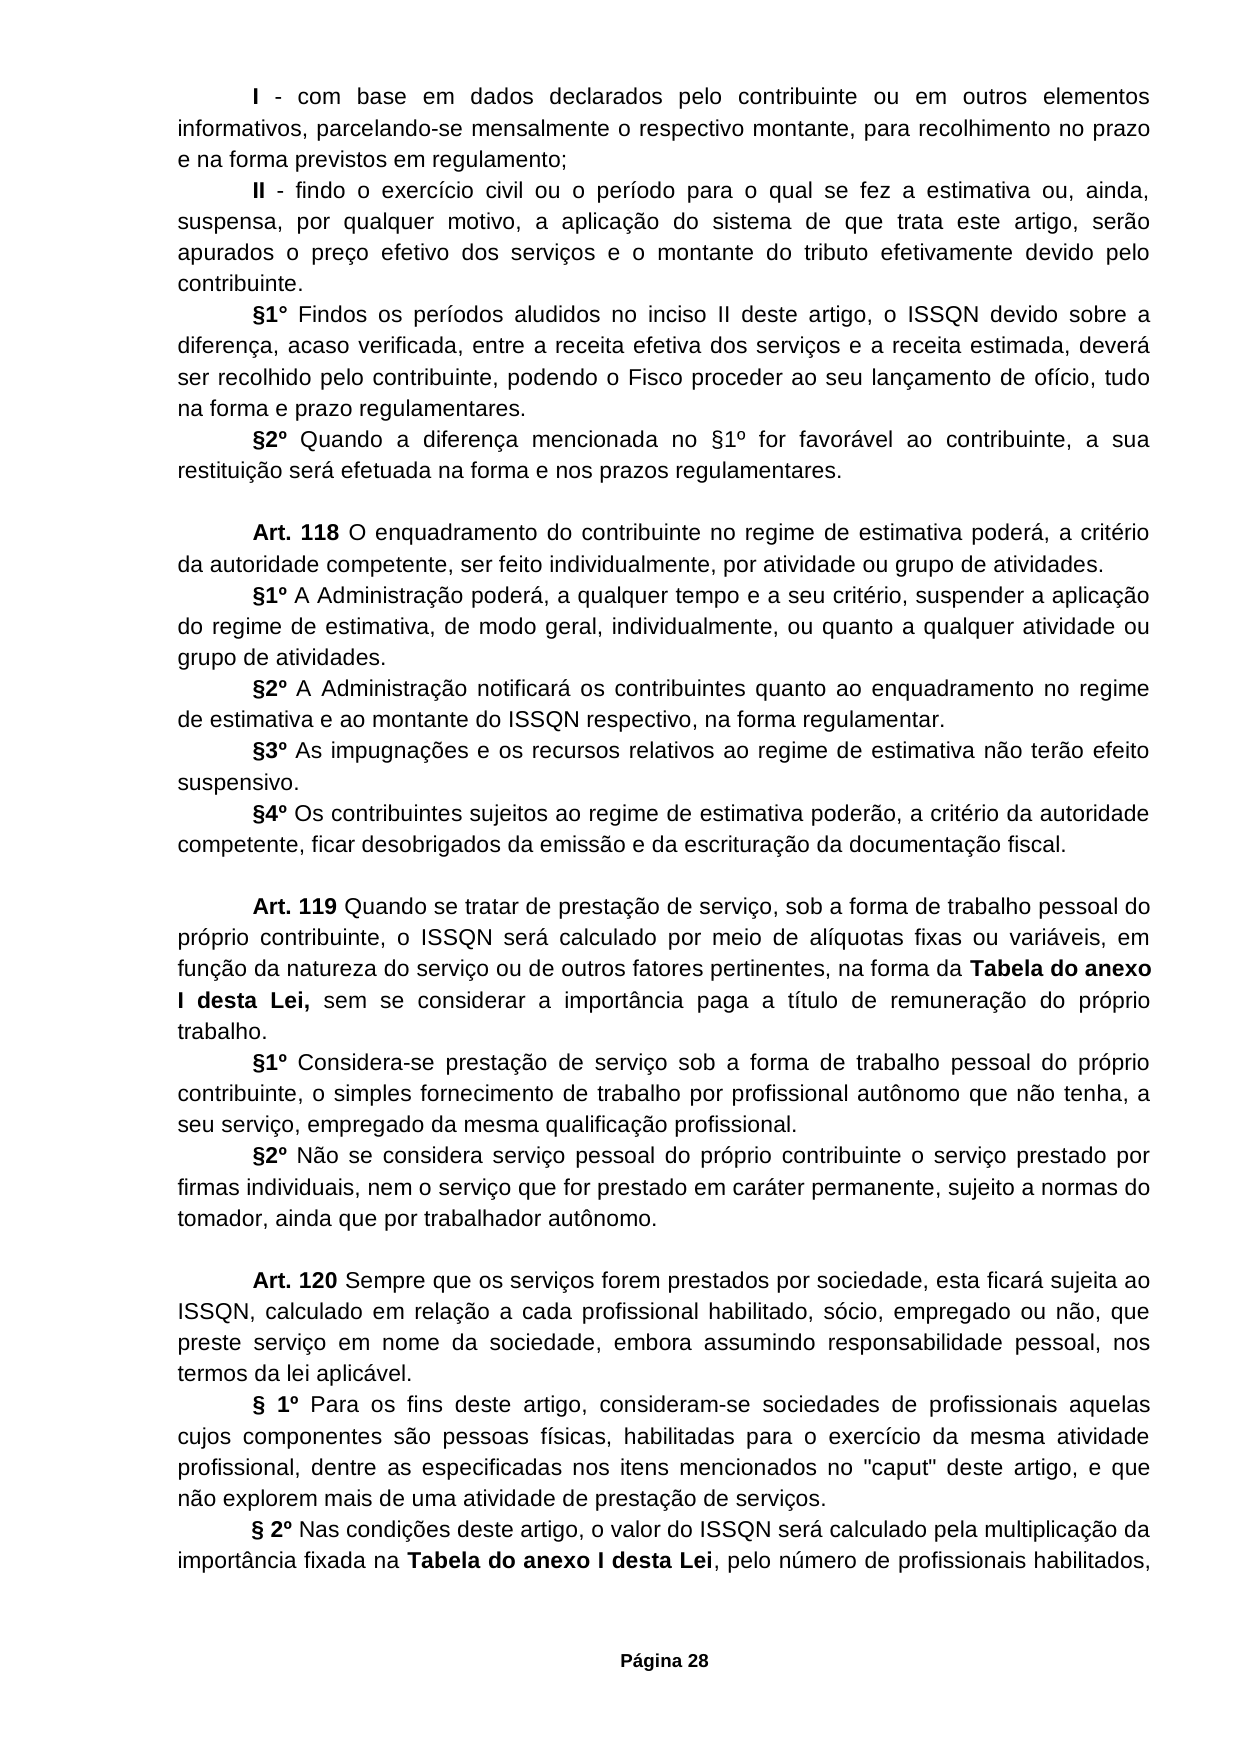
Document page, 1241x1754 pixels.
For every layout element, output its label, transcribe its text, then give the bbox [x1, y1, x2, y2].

text §1º A Administração poderá, a qualquer tempo e a seu critério, suspender a aplicação do regime de estimativa, de modo geral, individualmente, ou quanto a qualquer atividade ou grupo de atividades. [177, 581, 1152, 670]
text §2º Quando a diferença mencionada no §1º for favorável ao contribuinte, a sua restituição será efetuada na forma e nos prazos regulamentares. [177, 425, 1152, 483]
text Art. 120 Sempre que os serviços forem prestados por sociedade, esta ficará sujeita ao ISSQN, calculado em relação a cada profissional habilitado, sócio, empregado ou não, que preste serviço em nome da sociedade, embora assumindo responsabilidade pessoal, nos termos da lei aplicável. [177, 1266, 1152, 1387]
text Art. 118 O enquadramento do contribuinte no regime de estimativa poderá, a critério da autoridade competente, ser feito individualmente, por atividade ou grupo de atividades. [177, 519, 1152, 577]
text §1° Findos os períodos aludidos no inciso II deste artigo, o ISSQN devido sobre a diferença, acaso verificada, entre a receita efetiva dos serviços e a receita estimada, deverá ser recolhido pelo contribuinte, podendo o Fisco proceder ao seu lançamento de ofício, tudo na forma e prazo regulamentares. [177, 301, 1152, 421]
text §3º As impugnações e os recursos relativos ao regime de estimativa não terão efeito suspensivo. [177, 737, 1152, 795]
text §4º Os contribuintes sujeitos ao regime de estimativa poderão, a critério da autoridade competente, ficar desobrigados da emissão e da escrituração da documentação fiscal. [177, 799, 1152, 857]
text §2º A Administração notificará os contribuintes quanto ao enquadramento no regime de estimativa e ao montante do ISSQN respectivo, na forma regulamentar. [177, 674, 1152, 733]
text § 2º Nas condições deste artigo, o valor do ISSQN será calculado pela multiplicação da importância fixada na Tabela do anexo I desta Lei, pelo número de profissionais habilitados, [177, 1515, 1152, 1574]
text §2º Não se considera serviço pessoal do próprio contribuinte o serviço prestado por firmas individuais, nem o serviço que for prestado em caráter permanente, sujeito a normas do tomador, ainda que por trabalhador autônomo. [177, 1142, 1152, 1231]
text Art. 119 Quando se tratar de prestação de serviço, sob a forma de trabalho pessoal do próprio contribuinte, o ISSQN será calculado por meio de alíquotas fixas ou variáveis, em função da natureza do serviço ou de outros fatores pertinentes, na forma da Tabela do anexo I desta Lei, sem se considerar a importância paga a título de remuneração do próprio trabalho. [177, 892, 1152, 1044]
text I - com base em dados declarados pelo contribuinte ou em outros elementos informativos, parcelando-se mensalmente o respectivo montante, para recolhimento no prazo e na forma previstos em regulamento; [177, 83, 1152, 172]
text §1º Considera-se prestação de serviço sob a forma de trabalho pessoal do próprio contribuinte, o simples fornecimento de trabalho por profissional autônomo que não tenha, a seu serviço, empregado da mesma qualificação profissional. [177, 1048, 1152, 1138]
text § 1º Para os fins deste artigo, consideram-se sociedades de profissionais aquelas cujos componentes são pessoas físicas, habilitadas para o exercício da mesma atividade profissional, dentre as especificadas nos itens mencionados no "caput" deste artigo, e que não explorem mais de uma atividade de prestação de serviços. [177, 1391, 1152, 1511]
text II - findo o exercício civil ou o período para o qual se fez a estimativa ou, ainda, suspensa, por qualquer motivo, a aplicação do sistema de que trata este artigo, serão apurados o preço efetivo dos serviços e o montante do tributo efetivamente devido pelo contribuinte. [177, 176, 1152, 297]
